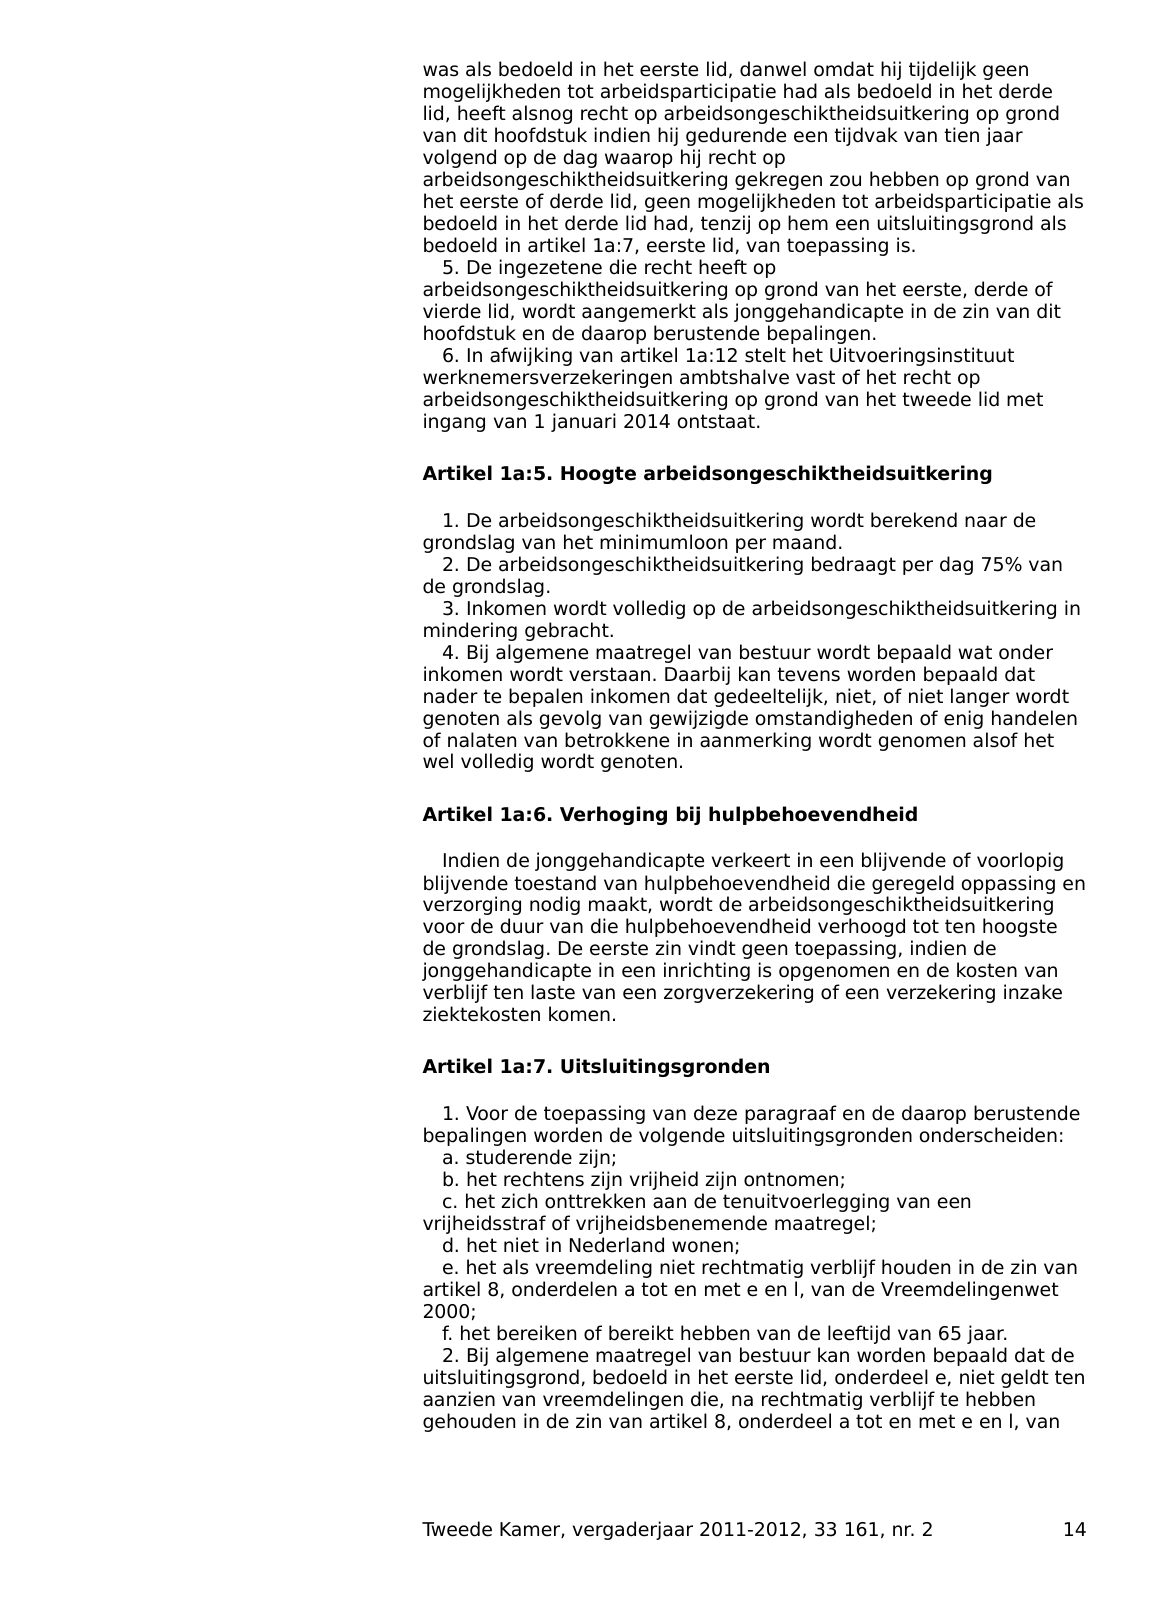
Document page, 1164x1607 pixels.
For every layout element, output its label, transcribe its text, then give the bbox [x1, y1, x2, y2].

text b. het rechtens zijn vrijheid zijn ontnomen; [422, 1169, 1087, 1191]
text 2. Bij algemene maatregel van bestuur kan worden bepaald dat de uitsluitingsgrond, bedoeld in het eerste lid, onderdeel e, niet geldt ten aanzien van vreemdelingen die, na rechtmatig verblijf te hebben gehouden in de zin van artikel 8, onderdeel a tot en met e en l, van [422, 1345, 1087, 1433]
subtitle Artikel 1a:5. Hoogte arbeidsongeschiktheidsuitkering [422, 463, 1087, 485]
text 3. Inkomen wordt volledig op de arbeidsongeschiktheidsuitkering in mindering gebracht. [422, 598, 1087, 642]
text 1. De arbeidsongeschiktheidsuitkering wordt berekend naar de grondslag van het minimumloon per maand. [422, 510, 1087, 554]
text f. het bereiken of bereikt hebben van de leeftijd van 65 jaar. [422, 1323, 1087, 1345]
text a. studerende zijn; [422, 1147, 1087, 1169]
text c. het zich onttrekken aan de tenuitvoerlegging van een vrijheidsstraf of vrijheidsbenemende maatregel; [422, 1191, 1087, 1235]
subtitle Artikel 1a:7. Uitsluitingsgronden [422, 1056, 1087, 1078]
text was als bedoeld in het eerste lid, danwel omdat hij tijdelijk geen mogelijkheden tot arbeidsparticipatie had als bedoeld in het derde lid, heeft alsnog recht op arbeidsongeschiktheidsuitkering op grond van dit hoofdstuk indien hij gedurende een tijdvak van tien jaar volgend op de dag waarop hij recht op arbeidsongeschiktheidsuitkering gekregen zou hebben op grond van het eerste of derde lid, geen mogelijkheden tot arbeidsparticipatie als bedoeld in het derde lid had, tenzij op hem een uitsluitingsgrond als bedoeld in artikel 1a:7, eerste lid, van toepassing is. [422, 59, 1087, 257]
text d. het niet in Nederland wonen; [422, 1235, 1087, 1257]
text Indien de jonggehandicapte verkeert in een blijvende of voorlopig blijvende toestand van hulpbehoevendheid die geregeld oppassing en verzorging nodig maakt, wordt de arbeidsongeschiktheidsuitkering voor de duur van die hulpbehoevendheid verhoogd tot ten hoogste de grondslag. De eerste zin vindt geen toepassing, indien de jonggehandicapte in een inrichting is opgenomen en de kosten van verblijf ten laste van een zorgverzekering of een verzekering inzake ziektekosten komen. [422, 850, 1087, 1026]
text 5. De ingezetene die recht heeft op arbeidsongeschiktheidsuitkering op grond van het eerste, derde of vierde lid, wordt aangemerkt als jonggehandicapte in de zin van dit hoofdstuk en de daarop berustende bepalingen. [422, 257, 1087, 345]
text 6. In afwijking van artikel 1a:12 stelt het Uitvoeringsinstituut werknemersverzekeringen ambtshalve vast of het recht op arbeidsongeschiktheidsuitkering op grond van het tweede lid met ingang van 1 januari 2014 ontstaat. [422, 345, 1087, 433]
subtitle Artikel 1a:6. Verhoging bij hulpbehoevendheid [422, 803, 1087, 825]
text 1. Voor de toepassing van deze paragraaf en de daarop berustende bepalingen worden de volgende uitsluitingsgronden onderscheiden: [422, 1103, 1087, 1147]
text 2. De arbeidsongeschiktheidsuitkering bedraagt per dag 75% van de grondslag. [422, 554, 1087, 598]
text 4. Bij algemene maatregel van bestuur wordt bepaald wat onder inkomen wordt verstaan. Daarbij kan tevens worden bepaald dat nader te bepalen inkomen dat gedeeltelijk, niet, of niet langer wordt genoten als gevolg van gewijzigde omstandigheden of enig handelen of nalaten van betrokkene in aanmerking wordt genomen alsof het wel volledig wordt genoten. [422, 642, 1087, 773]
text e. het als vreemdeling niet rechtmatig verblijf houden in de zin van artikel 8, onderdelen a tot en met e en l, van de Vreemdelingenwet 2000; [422, 1257, 1087, 1323]
